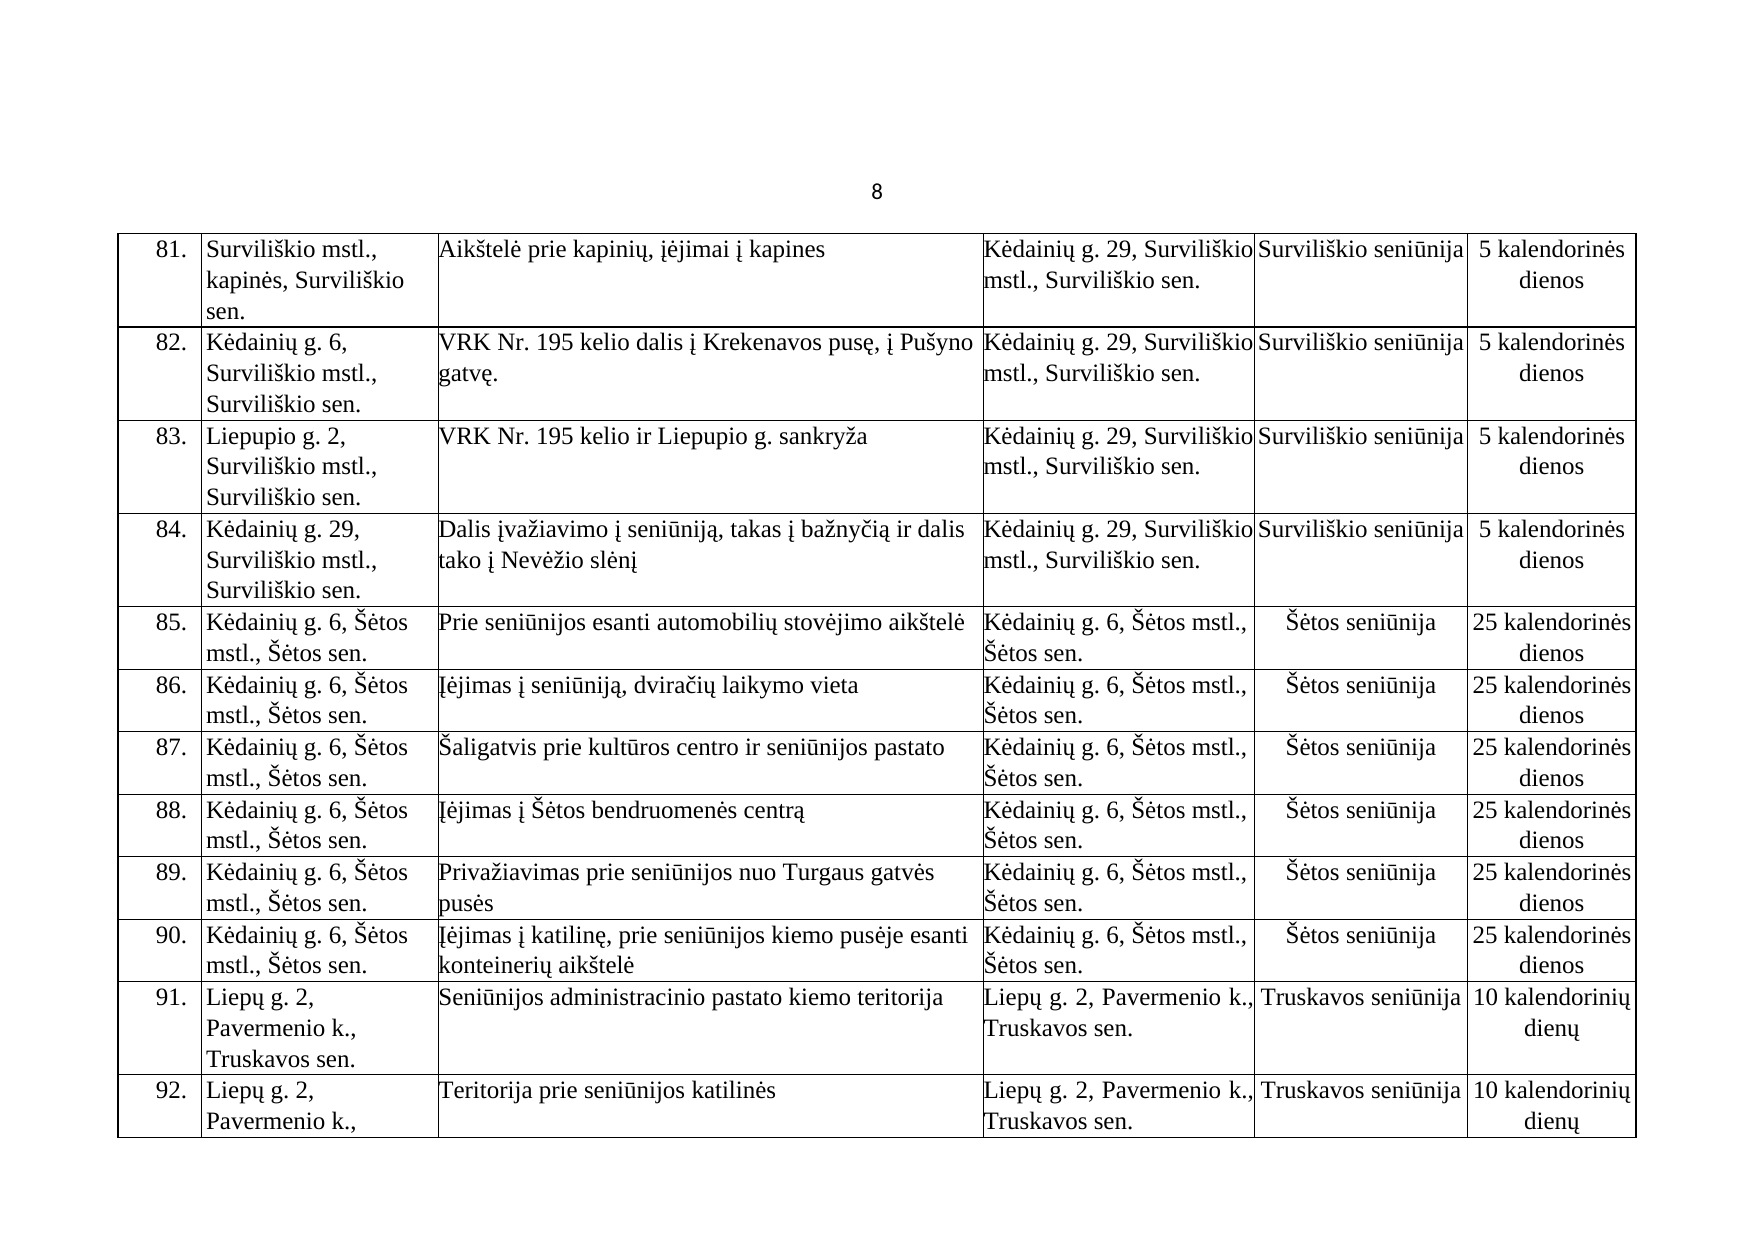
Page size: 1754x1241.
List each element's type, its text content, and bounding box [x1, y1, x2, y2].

table_cell Kėdainių g. 29, Surviliškio mstl., Surviliškio sen. [984, 514, 1254, 606]
table_cell 88. [119, 795, 201, 856]
table_cell Šėtos seniūnija [1255, 670, 1467, 731]
table_cell 5 kalendorinės dienos [1468, 328, 1635, 420]
table_cell Dalis įvažiavimo į seniūniją, takas į bažnyčią ir dalis tako į Nevėžio slėnį [439, 514, 983, 606]
table_cell Teritorija prie seniūnijos katilinės [439, 1075, 983, 1137]
table_cell Šaligatvis prie kultūros centro ir seniūnijos pastato [439, 732, 983, 794]
table_cell Šėtos seniūnija [1255, 920, 1467, 981]
table_cell 10 kalendorinių dienų [1468, 982, 1635, 1074]
table_cell Kėdainių g. 6, Šėtos mstl., Šėtos sen. [984, 732, 1254, 794]
table_cell 86. [119, 670, 201, 731]
table_cell 85. [119, 607, 201, 669]
table_cell Privažiavimas prie seniūnijos nuo Turgaus gatvės pusės [439, 857, 983, 919]
table_cell Kėdainių g. 6, Šėtos mstl., Šėtos sen. [984, 670, 1254, 731]
table_cell VRK Nr. 195 kelio dalis į Krekenavos pusę, į Pušyno gatvę. [439, 328, 983, 420]
table_cell Liepų g. 2, Pavermenio k., Truskavos sen. [202, 982, 438, 1074]
table_cell Šėtos seniūnija [1255, 857, 1467, 919]
table_cell Įėjimas į katilinę, prie seniūnijos kiemo pusėje esanti konteinerių aikštelė [439, 920, 983, 981]
table_cell Kėdainių g. 6, Šėtos mstl., Šėtos sen. [202, 795, 438, 856]
table_cell Surviliškio seniūnija [1255, 328, 1467, 420]
table_cell Kėdainių g. 6, Šėtos mstl., Šėtos sen. [202, 920, 438, 981]
table_cell 10 kalendorinių dienų [1468, 1075, 1635, 1137]
table_cell 5 kalendorinės dienos [1468, 421, 1635, 513]
table_cell Kėdainių g. 6, Šėtos mstl., Šėtos sen. [202, 857, 438, 919]
table_cell Surviliškio seniūnija [1255, 421, 1467, 513]
table_cell Seniūnijos administracinio pastato kiemo teritorija [439, 982, 983, 1074]
table_cell 82. [119, 328, 201, 420]
table_cell Surviliškio seniūnija [1255, 514, 1467, 606]
table_cell 5 kalendorinės dienos [1468, 514, 1635, 606]
table_cell 84. [119, 514, 201, 606]
table_cell 25 kalendorinės dienos [1468, 607, 1635, 669]
table_cell Surviliškio seniūnija [1255, 234, 1467, 326]
table_cell Kėdainių g. 6, Šėtos mstl., Šėtos sen. [202, 607, 438, 669]
table_cell Liepų g. 2, Pavermenio k., Truskavos sen. [984, 1075, 1254, 1137]
table_cell VRK Nr. 195 kelio ir Liepupio g. sankryža [439, 421, 983, 513]
table_cell Aikštelė prie kapinių, įėjimai į kapines [439, 234, 983, 326]
table_cell Šėtos seniūnija [1255, 607, 1467, 669]
table_cell Kėdainių g. 6, Šėtos mstl., Šėtos sen. [984, 920, 1254, 981]
table_cell 89. [119, 857, 201, 919]
table_cell Kėdainių g. 29, Surviliškio mstl., Surviliškio sen. [984, 234, 1254, 326]
table_cell Įėjimas į Šėtos bendruomenės centrą [439, 795, 983, 856]
table_cell Truskavos seniūnija [1255, 1075, 1467, 1137]
table_cell Įėjimas į seniūniją, dviračių laikymo vieta [439, 670, 983, 731]
table_cell Kėdainių g. 29, Surviliškio mstl., Surviliškio sen. [984, 421, 1254, 513]
table_cell 87. [119, 732, 201, 794]
table_cell Liepų g. 2, Pavermenio k., Truskavos sen. [984, 982, 1254, 1074]
table_cell 90. [119, 920, 201, 981]
table_cell 25 kalendorinės dienos [1468, 857, 1635, 919]
table_cell 25 kalendorinės dienos [1468, 920, 1635, 981]
table_cell 81. [119, 234, 201, 326]
table_cell 25 kalendorinės dienos [1468, 795, 1635, 856]
table_cell Kėdainių g. 29, Surviliškio mstl., Surviliškio sen. [202, 514, 438, 606]
table_cell Kėdainių g. 6, Surviliškio mstl., Surviliškio sen. [202, 328, 438, 420]
table_cell 5 kalendorinės dienos [1468, 234, 1635, 326]
table_cell Kėdainių g. 6, Šėtos mstl., Šėtos sen. [984, 607, 1254, 669]
table_cell Šėtos seniūnija [1255, 795, 1467, 856]
table_cell Truskavos seniūnija [1255, 982, 1467, 1074]
table_cell Kėdainių g. 6, Šėtos mstl., Šėtos sen. [984, 857, 1254, 919]
table_cell Prie seniūnijos esanti automobilių stovėjimo aikštelė [439, 607, 983, 669]
table_cell Kėdainių g. 29, Surviliškio mstl., Surviliškio sen. [984, 328, 1254, 420]
table_cell 25 kalendorinės dienos [1468, 732, 1635, 794]
table_cell 92. [119, 1075, 201, 1137]
table_cell 25 kalendorinės dienos [1468, 670, 1635, 731]
table_cell Kėdainių g. 6, Šėtos mstl., Šėtos sen. [202, 670, 438, 731]
table_cell Kėdainių g. 6, Šėtos mstl., Šėtos sen. [202, 732, 438, 794]
table_cell Liepų g. 2, Pavermenio k., [202, 1075, 438, 1137]
table_cell 91. [119, 982, 201, 1074]
table_cell 83. [119, 421, 201, 513]
table_cell Šėtos seniūnija [1255, 732, 1467, 794]
table_cell Kėdainių g. 6, Šėtos mstl., Šėtos sen. [984, 795, 1254, 856]
table_cell Surviliškio mstl., kapinės, Surviliškio sen. [202, 234, 438, 326]
table_cell Liepupio g. 2, Surviliškio mstl., Surviliškio sen. [202, 421, 438, 513]
